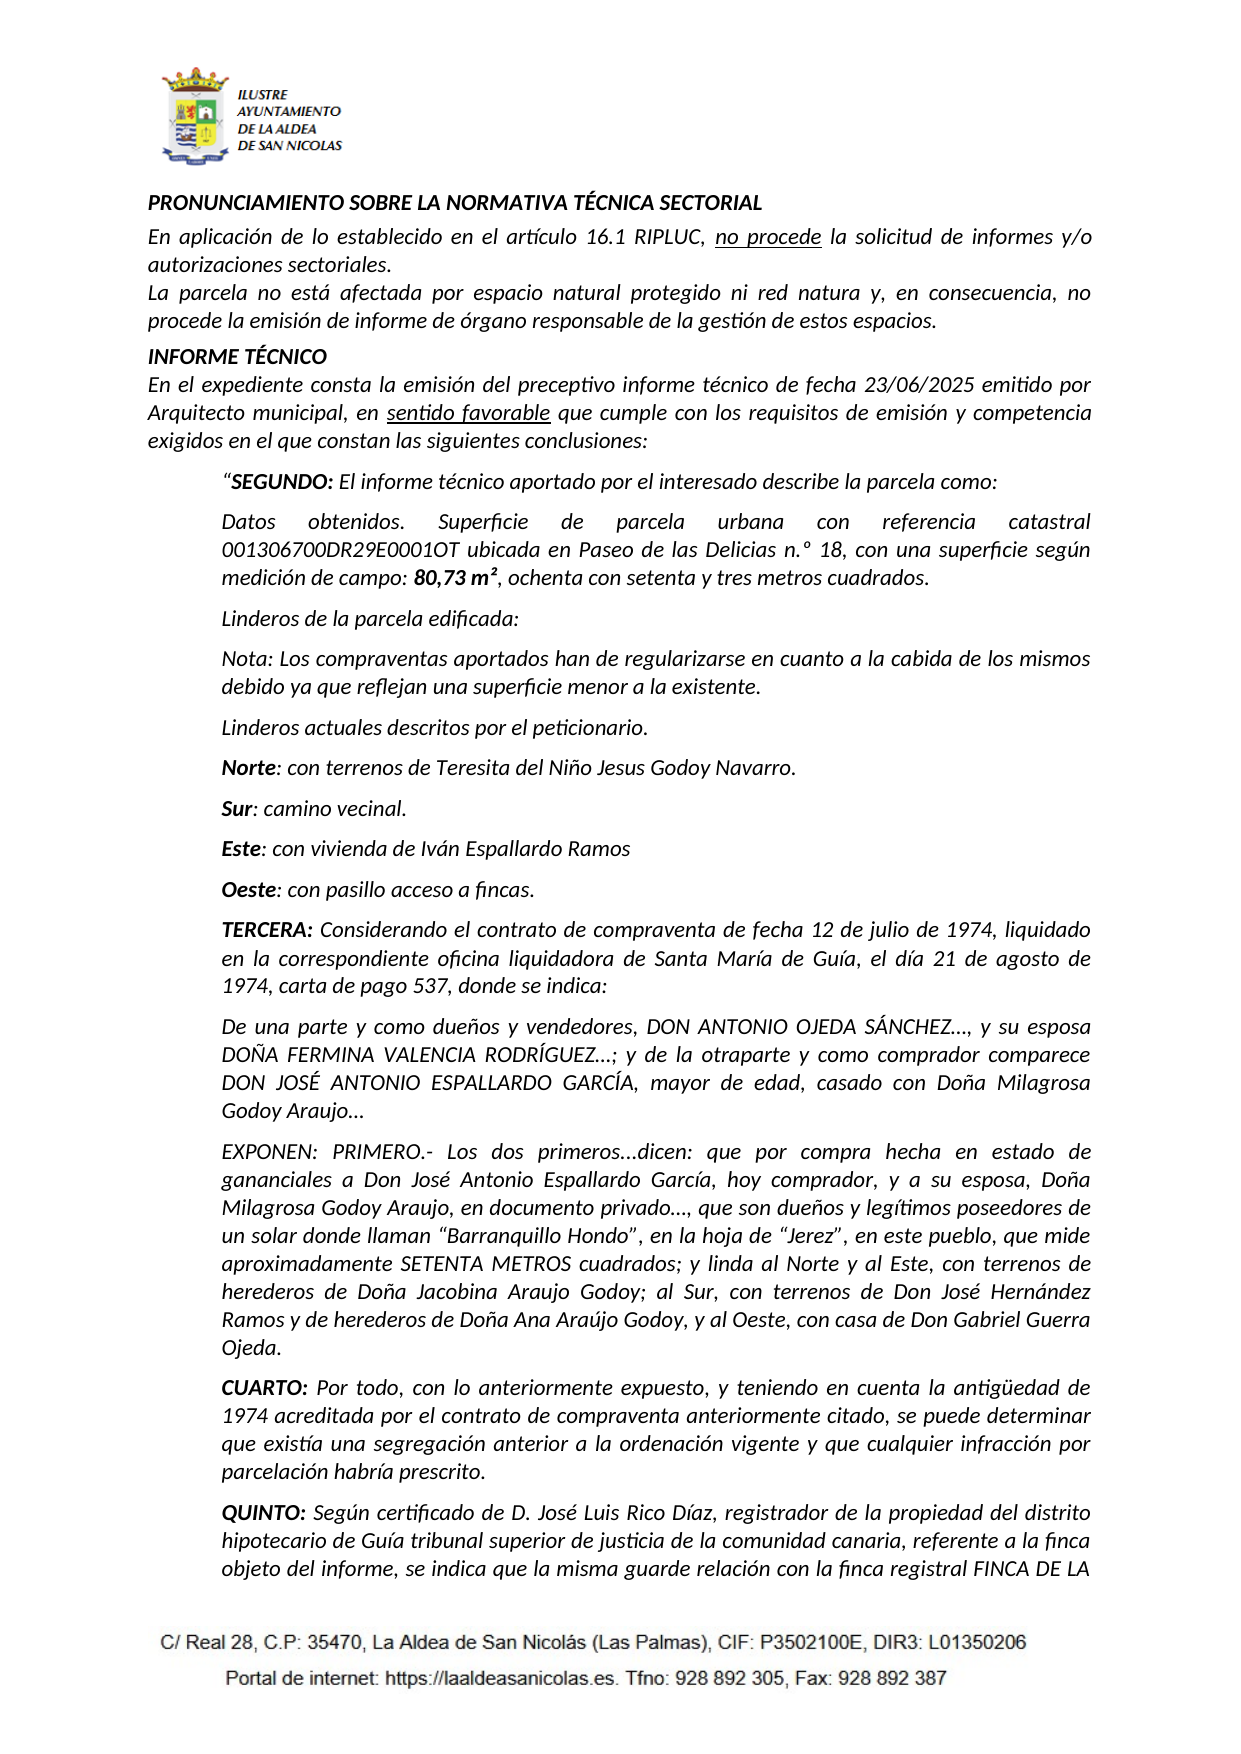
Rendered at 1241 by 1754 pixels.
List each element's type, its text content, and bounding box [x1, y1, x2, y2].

text Datos obtenidos. Superficie de parcela urbana con referencia catastral 001306700DR29E0001OT ubicada en Paseo de las Delicias n.º 18, con una superficie según medición de campo: 80,73 m², ochenta con setenta y tres metros cuadrados. [221, 507, 1093, 591]
text Nota: Los compraventas aportados han de regularizarse en cuanto a la cabida de los mismos debido ya que reflejan una superficie menor a la existente. [221, 644, 1093, 701]
subtitle INFORME TÉCNICO [148, 342, 1093, 370]
text Norte: con terrenos de Teresita del Niño Jesus Godoy Navarro. [221, 753, 1093, 782]
text En aplicación de lo establecido en el artículo 16.1 RIPLUC, no procede la solicitud de informes y/o autorizaciones sectoriales. [148, 222, 1093, 278]
text De una parte y como dueños y vendedores, DON ANTONIO OJEDA SÁNCHEZ…, y su esposa DOÑA FERMINA VALENCIA RODRÍGUEZ…; y de la otraparte y como comprador comparece DON JOSÉ ANTONIO ESPALLARDO GARCÍA, mayor de edad, casado con Doña Milagrosa Godoy Araujo… [221, 1012, 1093, 1124]
text Linderos actuales descritos por el peticionario. [221, 713, 1093, 741]
text “SEGUNDO: El informe técnico aportado por el interesado describe la parcela como: [221, 467, 1093, 495]
text EXPONEN: PRIMERO.- Los dos primeros...dicen: que por compra hecha en estado de gananciales a Don José Antonio Espallardo García, hoy comprador, y a su esposa, Doña Milagrosa Godoy Araujo, en documento privado…, que son dueños y legítimos poseedores de un solar donde llaman “Barranquillo Hondo”, en la hoja de “Jerez”, en este pueblo, que mide aproximadamente SETENTA METROS cuadrados; y linda al Norte y al Este, con terrenos de herederos de Doña Jacobina Araujo Godoy; al Sur, con terrenos de Don José Hernández Ramos y de herederos de Doña Ana Araújo Godoy, y al Oeste, con casa de Don Gabriel Guerra Ojeda. [221, 1137, 1093, 1361]
picture [148, 1626, 1034, 1694]
text En el expediente consta la emisión del preceptivo informe técnico de fecha 23/06/2025 emitido por Arquitecto municipal, en sentido favorable que cumple con los requisitos de emisión y competencia exigidos en el que constan las siguientes conclusiones: [148, 370, 1093, 454]
text TERCERA: Considerando el contrato de compraventa de fecha 12 de julio de 1974, liquidado en la correspondiente oficina liquidadora de Santa María de Guía, el día 21 de agosto de 1974, carta de pago 537, donde se indica: [221, 916, 1093, 1000]
subtitle PRONUNCIAMIENTO SOBRE LA NORMATIVA TÉCNICA SECTORIAL [148, 188, 1093, 216]
text QUINTO: Según certificado de D. José Luis Rico Díaz, registrador de la propiedad del distrito hipotecario de Guía tribunal superior de justicia de la comunidad canaria, referente a la finca objeto del informe, se indica que la misma guarde relación con la finca registral FINCA DE LA [221, 1498, 1093, 1582]
text CUARTO: Por todo, con lo anteriormente expuesto, y teniendo en cuenta la antigüedad de 1974 acreditada por el contrato de compraventa anteriormente citado, se puede determinar que existía una segregación anterior a la ordenación vigente y que cualquier infracción por parcelación habría prescrito. [221, 1373, 1093, 1486]
text Oeste: con pasillo acceso a fincas. [221, 875, 1093, 903]
text Sur: camino vecinal. [221, 794, 1093, 822]
text Este: con vivienda de Iván Espallardo Ramos [221, 834, 1093, 863]
picture [148, 59, 358, 173]
text Linderos de la parcela edificada: [221, 604, 1093, 632]
text La parcela no está afectada por espacio natural protegido ni red natura y, en consecuencia, no procede la emisión de informe de órgano responsable de la gestión de estos espacios. [148, 278, 1093, 334]
